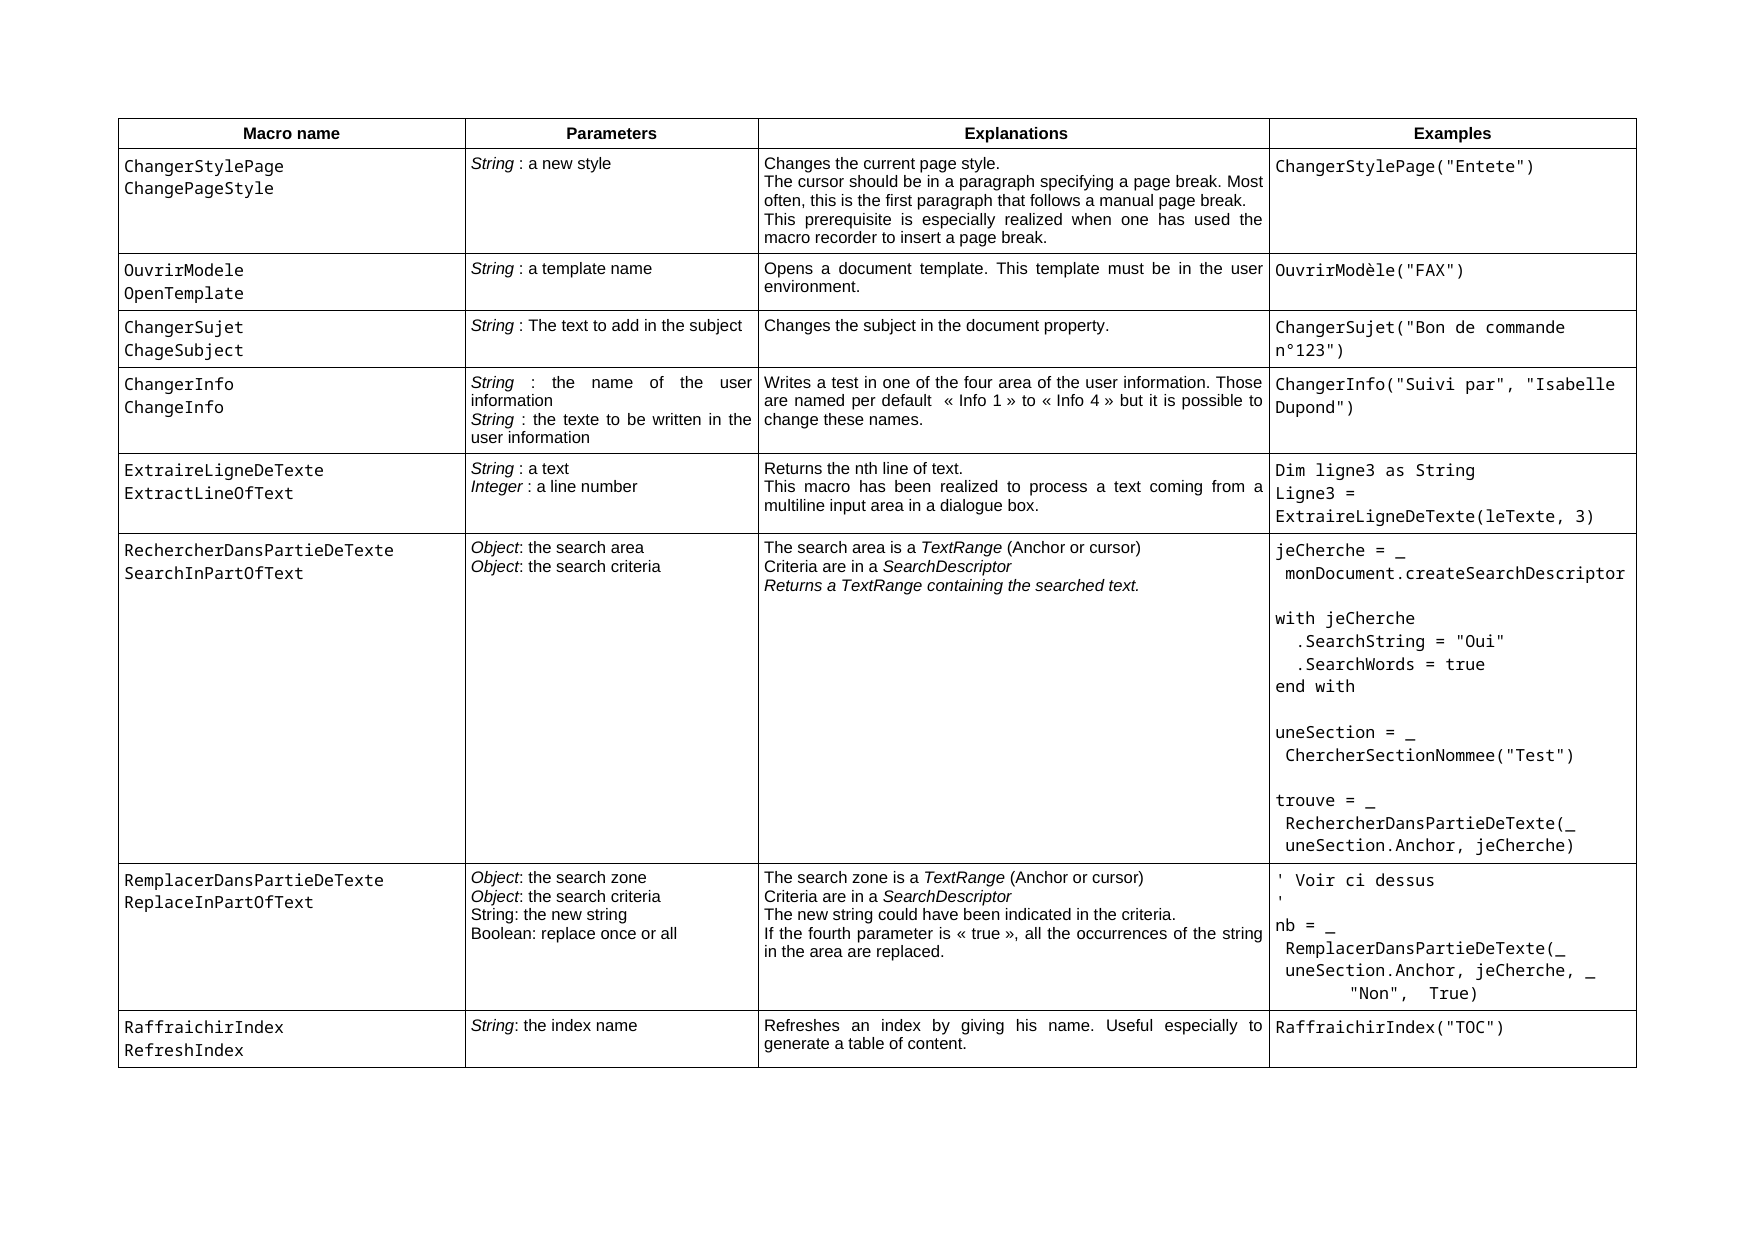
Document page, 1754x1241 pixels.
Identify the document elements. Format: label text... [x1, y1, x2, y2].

table_cell String : a template name [466, 254, 758, 310]
table_cell RaffraichirIndex("TOC") [1270, 1011, 1636, 1067]
table_cell jeCherche = _ monDocument.createSearchDescriptor with jeCherche .SearchString = "Oui" .SearchWords = true end with uneSection = _ ChercherSectionNommee("Test") trouve = _ RechercherDansPartieDeTexte(_ uneSection.Anchor, jeCherche) [1270, 534, 1636, 862]
table_cell Changes the subject in the document property. [759, 311, 1269, 367]
table_cell ExtraireLigneDeTexte ExtractLineOfText [119, 454, 465, 533]
table_cell String : The text to add in the subject [466, 311, 758, 367]
table_cell RaffraichirIndex RefreshIndex [119, 1011, 465, 1067]
table_header Examples [1270, 119, 1636, 148]
table_cell Object: the search zone Object: the search criteria String: the new string Boolean: replace once or all [466, 864, 758, 1010]
table_cell Returns the nth line of text. This macro has been realized to process a text coming from a multiline input area in a dialogue box. [759, 454, 1269, 533]
table_cell String : a new style [466, 149, 758, 253]
table_cell Refreshes an index by giving his name. Useful especially to generate a table of content. [759, 1011, 1269, 1067]
table_cell Changes the current page style. The cursor should be in a paragraph specifying a page break. Most often, this is the first paragraph that follows a manual page break. This prerequisite is especially realized when one has used the macro recorder to insert a page break. [759, 149, 1269, 253]
table_cell OuvrirModèle("FAX") [1270, 254, 1636, 310]
table_cell ChangerSujet("Bon de commande n°123") [1270, 311, 1636, 367]
table_cell ' Voir ci dessus ' nb = _ RemplacerDansPartieDeTexte(_ uneSection.Anchor, jeCherche, _ "Non", True) [1270, 864, 1636, 1010]
table_header Parameters [466, 119, 758, 148]
table_cell Dim ligne3 as String Ligne3 = ExtraireLigneDeTexte(leTexte, 3) [1270, 454, 1636, 533]
table_cell ChangerStylePage("Entete") [1270, 149, 1636, 253]
table_header Explanations [759, 119, 1269, 148]
table_cell RemplacerDansPartieDeTexte ReplaceInPartOfText [119, 864, 465, 1010]
table_cell ChangerInfo ChangeInfo [119, 368, 465, 453]
table_header Macro name [119, 119, 465, 148]
table_cell ChangerSujet ChageSubject [119, 311, 465, 367]
table_cell The search zone is a TextRange (Anchor or cursor) Criteria are in a SearchDescriptor The new string could have been indicated in the criteria. If the fourth parameter is « true », all the occurrences of the string in the area are replaced. [759, 864, 1269, 1010]
table_cell ChangerInfo("Suivi par", "Isabelle Dupond") [1270, 368, 1636, 453]
table_cell Opens a document template. This template must be in the user environment. [759, 254, 1269, 310]
table_cell ChangerStylePage ChangePageStyle [119, 149, 465, 253]
table_cell Writes a test in one of the four area of the user information. Those are named per default « Info 1 » to « Info 4 » but it is possible to change these names. [759, 368, 1269, 453]
table_cell OuvrirModele OpenTemplate [119, 254, 465, 310]
table_cell RechercherDansPartieDeTexte SearchInPartOfText [119, 534, 465, 862]
table_cell Object: the search area Object: the search criteria [466, 534, 758, 862]
table_cell String : a text Integer : a line number [466, 454, 758, 533]
table_cell String: the index name [466, 1011, 758, 1067]
table_cell The search area is a TextRange (Anchor or cursor) Criteria are in a SearchDescriptor Returns a TextRange containing the searched text. [759, 534, 1269, 862]
table_cell String : the name of the user information String : the texte to be written in the user information [466, 368, 758, 453]
